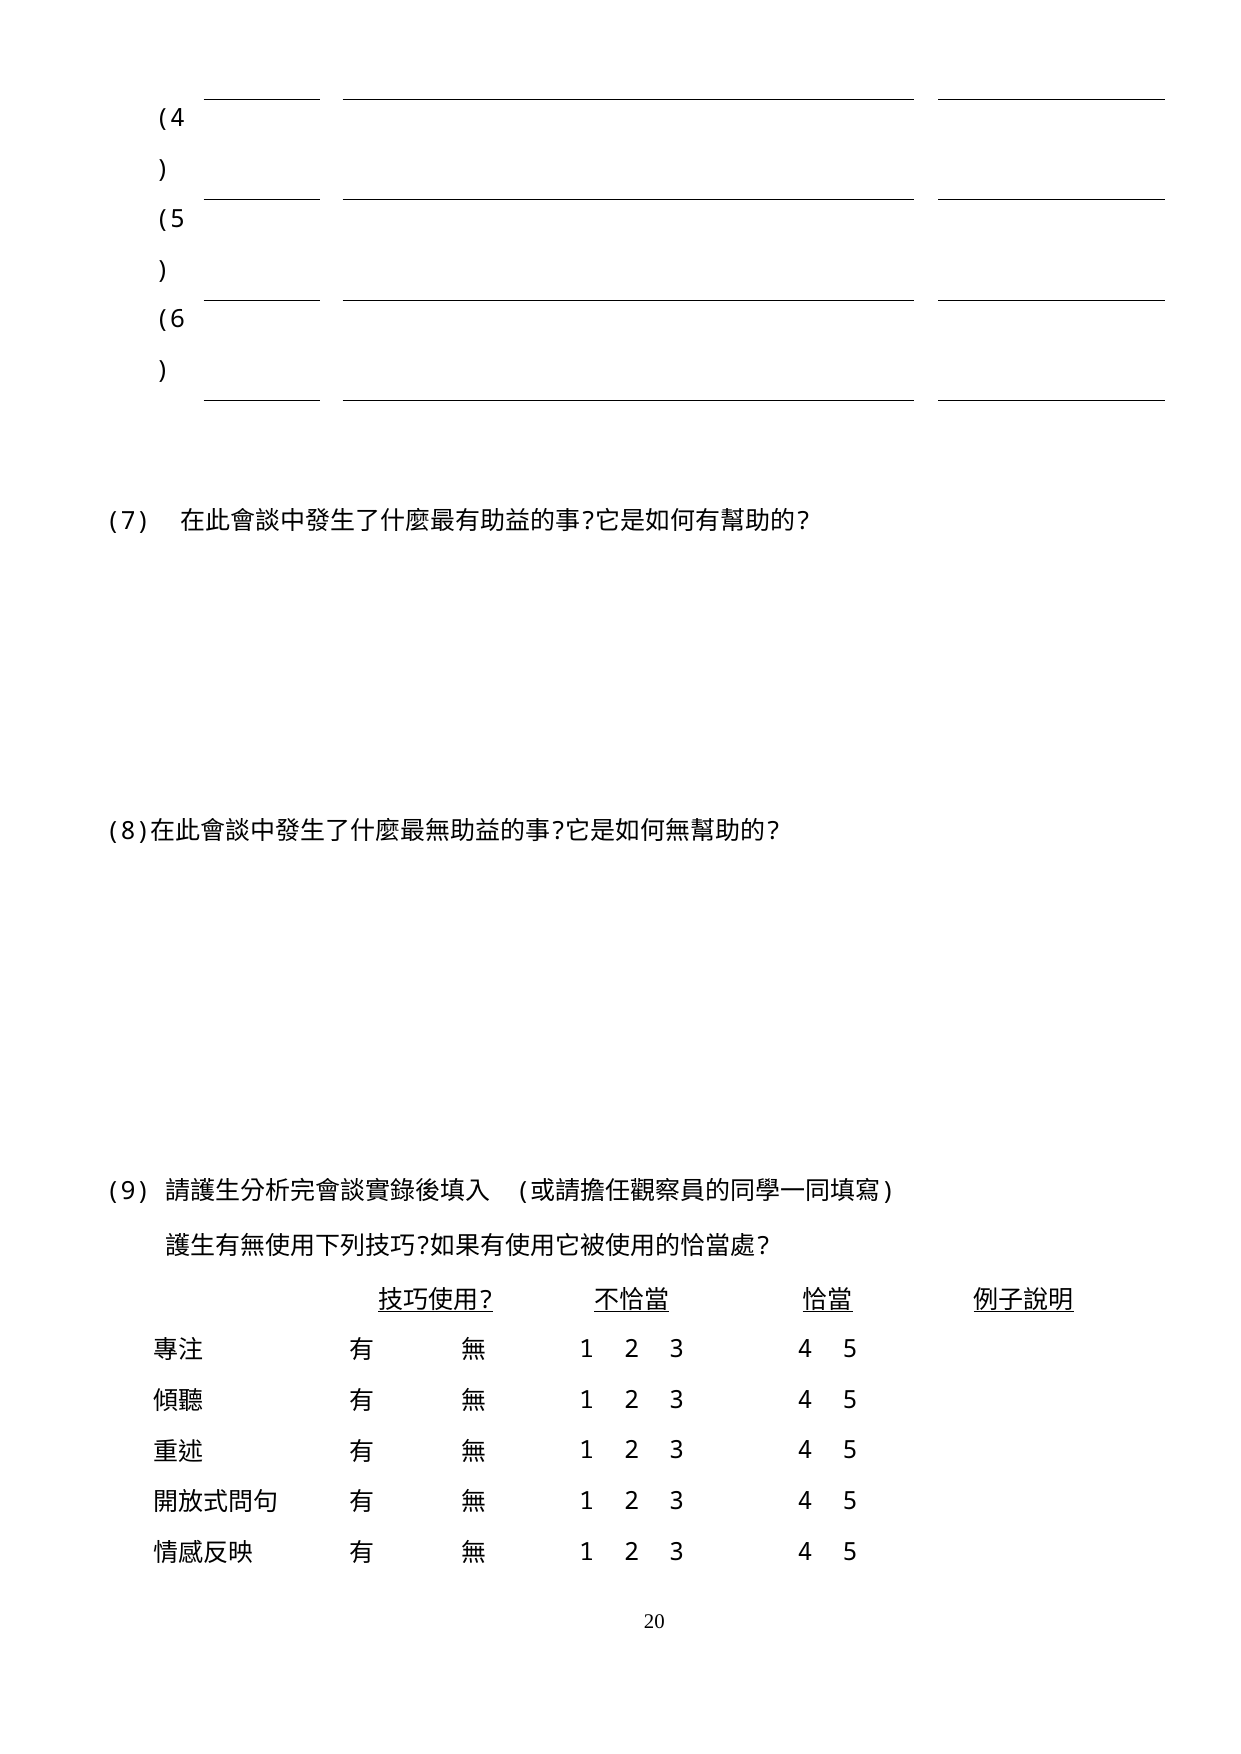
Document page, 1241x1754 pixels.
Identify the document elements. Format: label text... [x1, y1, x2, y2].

text 護生有無使用下列技巧?如果有使用它被使用的恰當處? [105, 1225, 1167, 1261]
table_cell [527, 301, 708, 400]
table_cell [527, 401, 708, 449]
table_cell 有 無 [338, 1330, 533, 1381]
table_cell [914, 300, 938, 400]
table_cell 1 2 3 [534, 1482, 729, 1532]
table_cell [925, 1482, 1121, 1532]
table_cell [708, 100, 914, 199]
table_cell [343, 200, 527, 300]
table_cell [343, 100, 527, 199]
table_cell 4 5 [729, 1431, 925, 1482]
table_cell [708, 200, 914, 300]
table_cell [938, 401, 1165, 449]
table_cell 4 5 [729, 1482, 925, 1532]
table_cell 4 5 [729, 1330, 925, 1381]
table_cell 1 2 3 [534, 1532, 729, 1583]
text (9) 請護生分析完會談實錄後填入 (或請擔任觀察員的同學一同填寫) [105, 1171, 1167, 1207]
table_cell [938, 100, 1165, 199]
table_cell [914, 199, 938, 300]
table_cell (5) [144, 199, 203, 300]
table_cell [914, 400, 938, 449]
text (7) 在此會談中發生了什麼最有助益的事?它是如何有幫助的? [105, 501, 1167, 537]
table_cell [938, 301, 1165, 400]
table_cell [925, 1330, 1121, 1381]
table_cell 有 無 [338, 1482, 533, 1532]
table_cell [708, 301, 914, 400]
table_cell 開放式問句 [142, 1482, 338, 1532]
table_cell [204, 100, 319, 199]
table_cell [527, 100, 708, 199]
table_header 恰當 [729, 1280, 925, 1330]
table_header 技巧使用? [338, 1280, 533, 1330]
table_cell [925, 1381, 1121, 1431]
table_cell [925, 1431, 1121, 1482]
table_cell [204, 301, 319, 400]
table_cell [343, 301, 527, 400]
table_cell (4) [144, 99, 203, 199]
table_cell [938, 200, 1165, 300]
table_cell [527, 200, 708, 300]
table_cell 重述 [142, 1431, 338, 1482]
table_header [142, 1280, 338, 1330]
table_cell [320, 99, 343, 199]
table_cell [320, 300, 343, 400]
table_cell [320, 400, 343, 449]
table_cell [144, 400, 203, 449]
table_cell 有 無 [338, 1381, 533, 1431]
table_cell [914, 99, 938, 199]
table_cell 有 無 [338, 1431, 533, 1482]
table_cell 1 2 3 [534, 1431, 729, 1482]
table_cell [708, 401, 914, 449]
table_cell [204, 200, 319, 300]
table_header 不恰當 [534, 1280, 729, 1330]
table_cell [925, 1532, 1121, 1583]
table_cell 專注 [142, 1330, 338, 1381]
table_cell 1 2 3 [534, 1330, 729, 1381]
text (8)在此會談中發生了什麼最無助益的事?它是如何無幫助的? [105, 810, 1167, 846]
table_cell [204, 401, 319, 449]
table_cell [343, 401, 527, 449]
table_header 例子說明 [925, 1280, 1121, 1330]
table_cell 4 5 [729, 1532, 925, 1583]
table_cell 情感反映 [142, 1532, 338, 1583]
table_cell (6) [144, 300, 203, 400]
table_cell 傾聽 [142, 1381, 338, 1431]
table_cell 1 2 3 [534, 1381, 729, 1431]
table_cell 4 5 [729, 1381, 925, 1431]
table_cell [320, 199, 343, 300]
table_cell 有 無 [338, 1532, 533, 1583]
